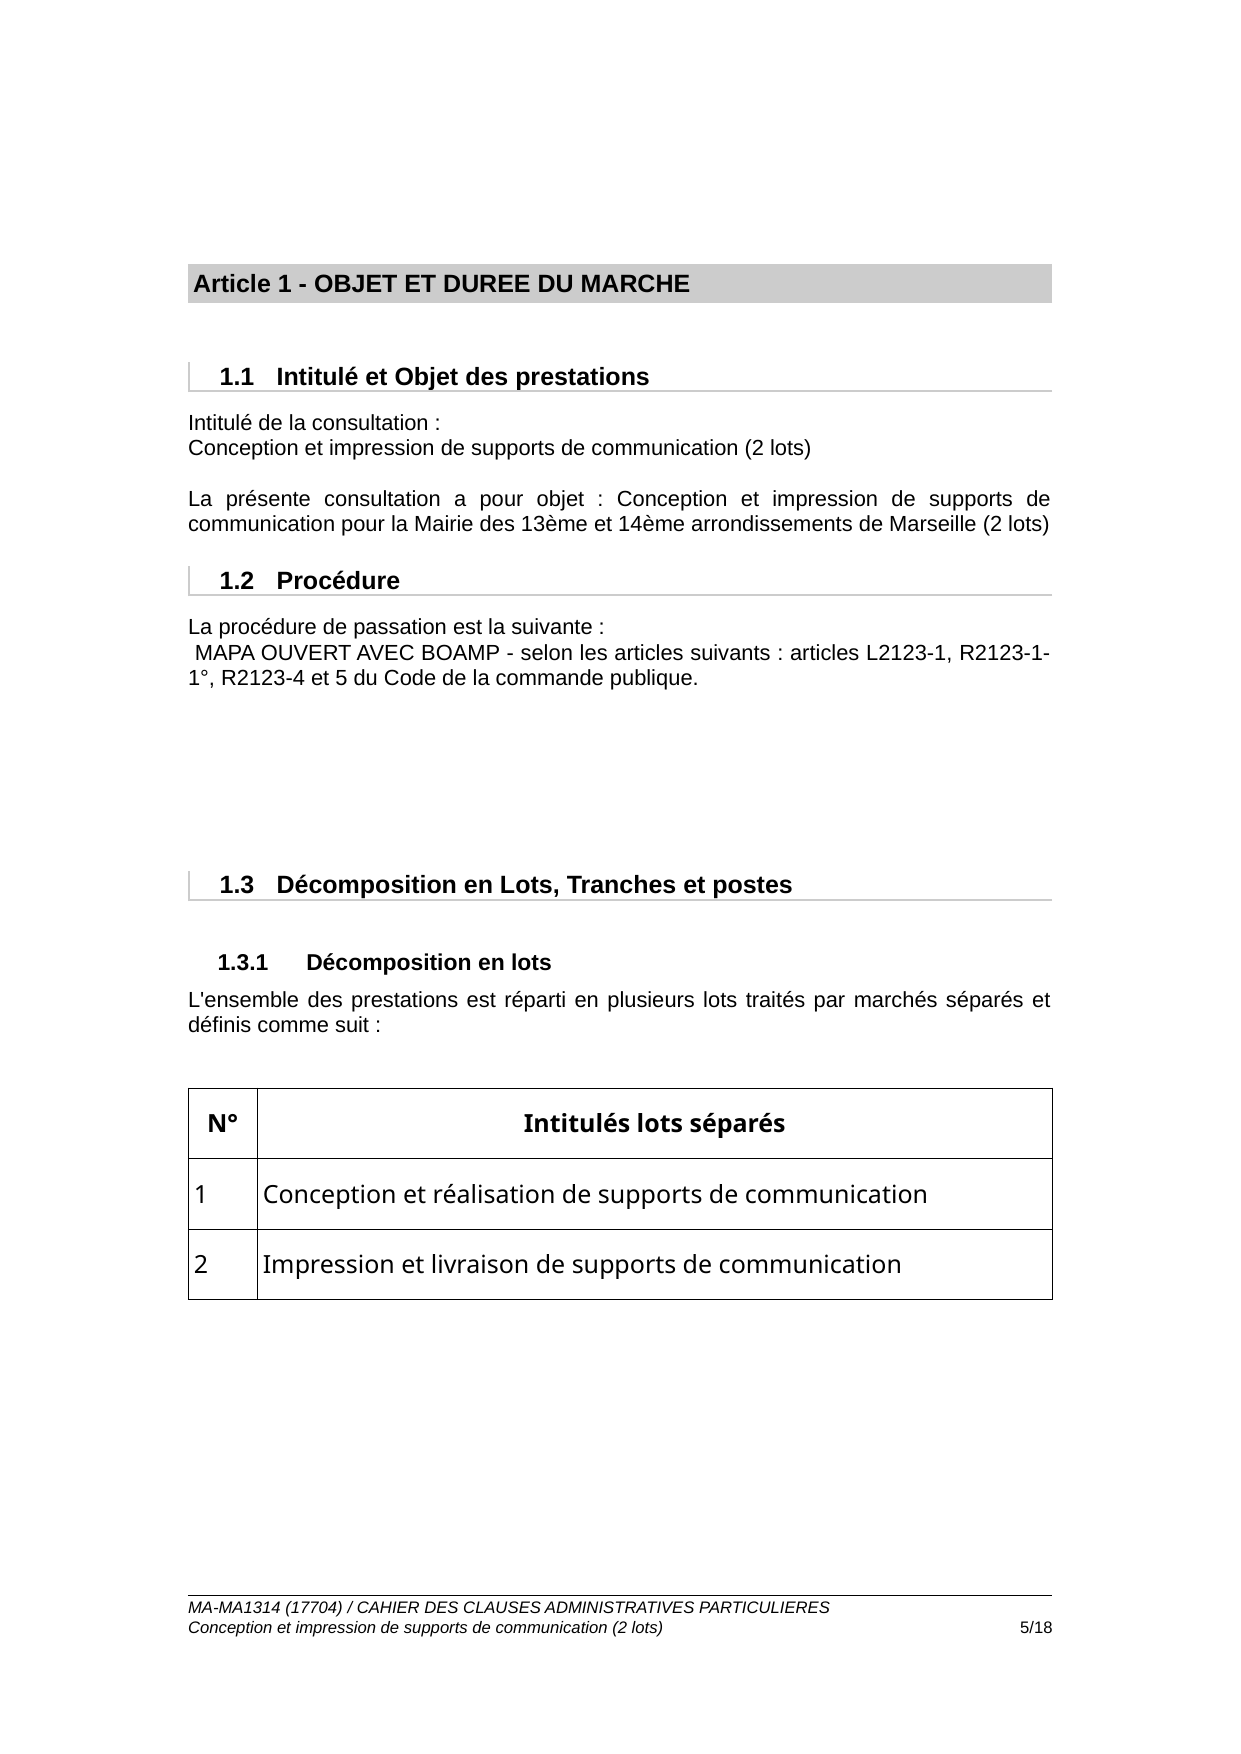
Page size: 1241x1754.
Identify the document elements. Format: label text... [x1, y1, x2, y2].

subtitle OBJET ET DUREE DU MARCHE [190, 266, 1050, 300]
text Conception et impression de supports de communication (2 lots) [188, 435, 1052, 461]
text L'ensemble des prestations est réparti en plusieurs lots traités par marchés séparés et définis comme suit : [188, 987, 1052, 1037]
subtitle Intitulé et Objet des prestations [190, 362, 1052, 390]
table_cell Conception et réalisation de supports de communication [258, 1159, 1052, 1229]
table_cell 2 [189, 1230, 257, 1299]
text MAPA OUVERT AVEC BOAMP - selon les articles suivants : articles L2123-1, R2123-1-1°, R2123-4 et 5 du Code de la commande publique. [188, 639, 1052, 690]
text La procédure de passation est la suivante : [188, 614, 1052, 639]
text Intitulé de la consultation : [188, 410, 1052, 435]
table_header N° [189, 1089, 257, 1158]
subtitle Décomposition en Lots, Tranches et postes [190, 871, 1052, 899]
table_cell 1 [189, 1159, 257, 1229]
subtitle Décomposition en lots [188, 948, 1052, 975]
table_cell Impression et livraison de supports de communication [258, 1230, 1052, 1299]
subtitle Procédure [190, 566, 1052, 594]
table_header Intitulés lots séparés [258, 1089, 1052, 1158]
text La présente consultation a pour objet : Conception et impression de supports de communication pour la Mairie des 13ème et 14ème arrondissements de Marseille (2 lots) [188, 486, 1052, 536]
